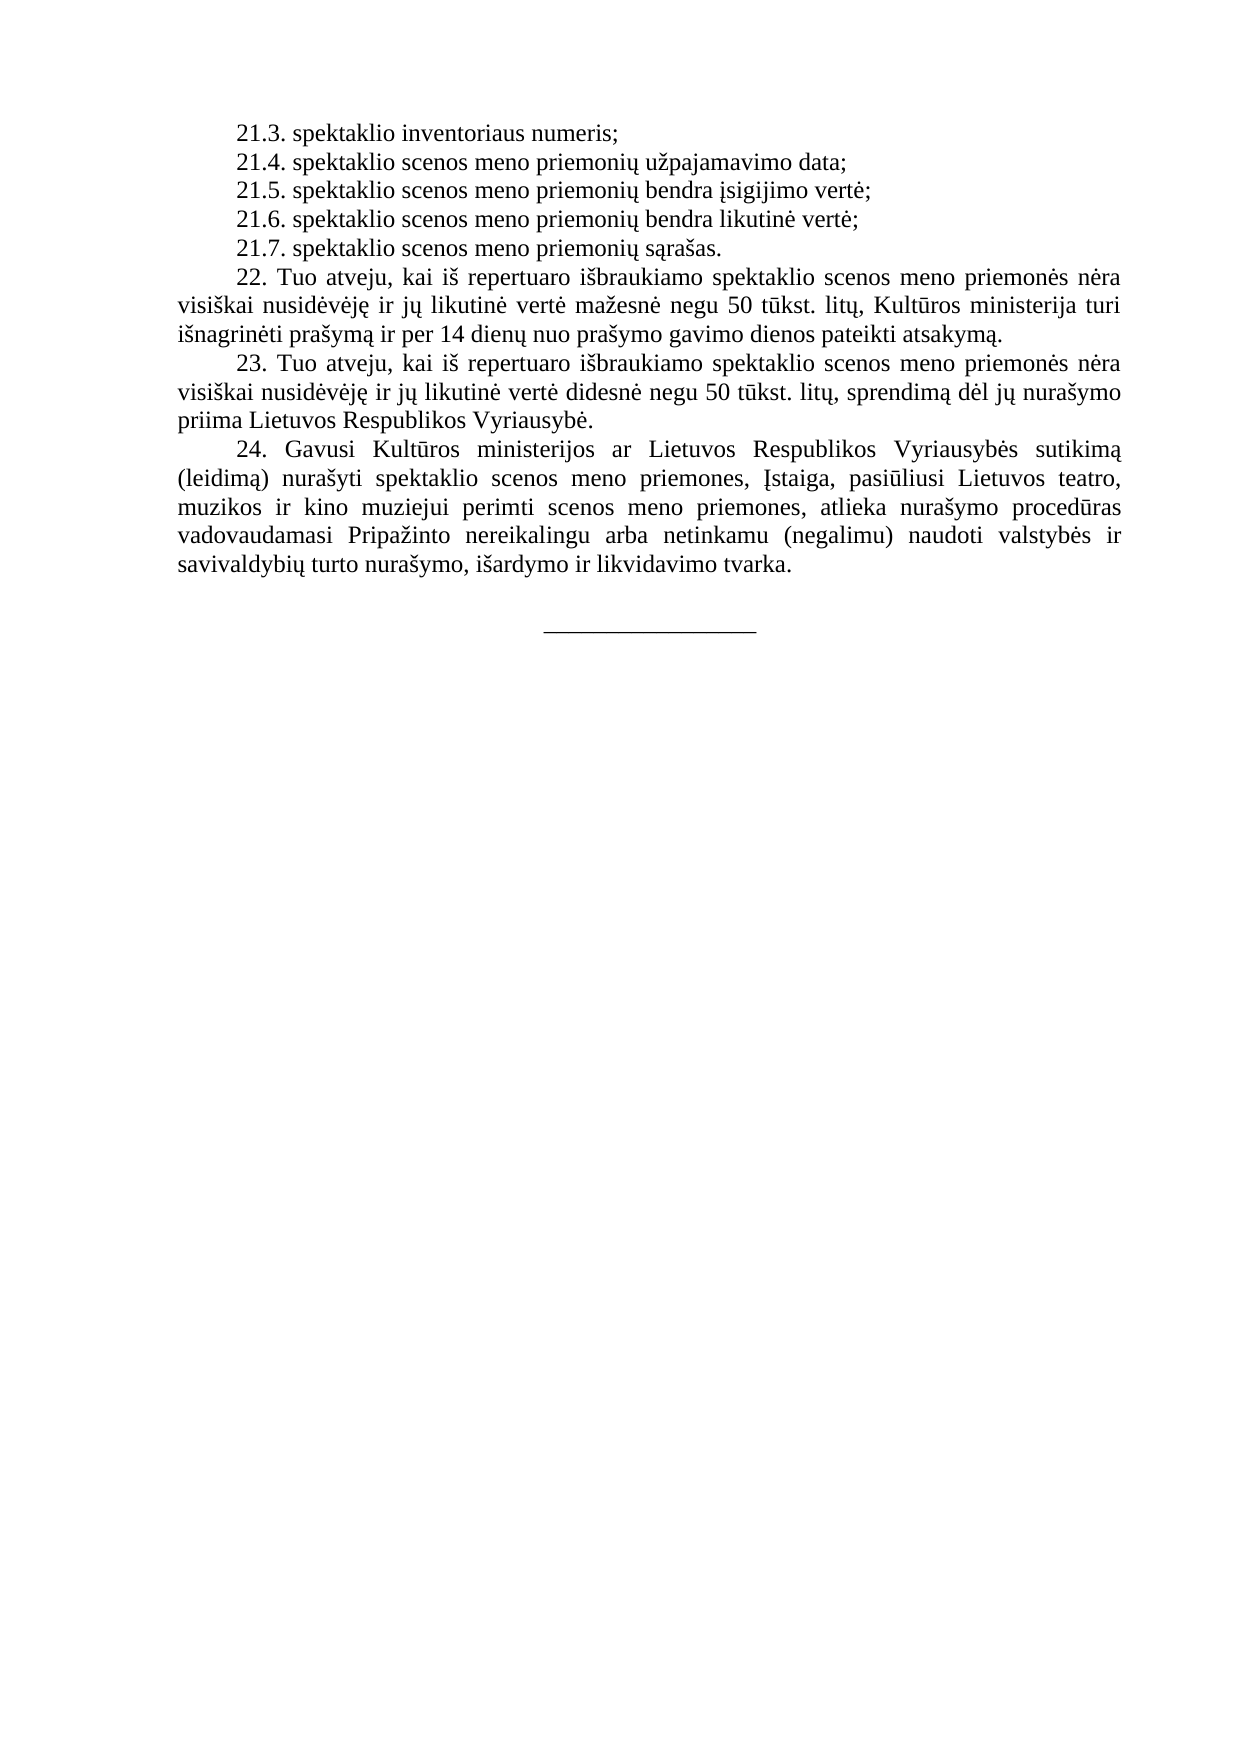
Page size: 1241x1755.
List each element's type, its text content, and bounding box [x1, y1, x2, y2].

text 21.3. spektaklio inventoriaus numeris; [177, 118, 1122, 147]
text 23. Tuo atveju, kai iš repertuaro išbraukiamo spektaklio scenos meno priemonės nėra visiškai nusidėvėję ir jų likutinė vertė didesnė negu 50 tūkst. litų, sprendimą dėl jų nurašymo priima Lietuvos Respublikos Vyriausybė. [177, 348, 1122, 434]
text 21.6. spektaklio scenos meno priemonių bendra likutinė vertė; [177, 204, 1122, 233]
text 21.4. spektaklio scenos meno priemonių užpajamavimo data; [177, 147, 1122, 176]
text 22. Tuo atveju, kai iš repertuaro išbraukiamo spektaklio scenos meno priemonės nėra visiškai nusidėvėję ir jų likutinė vertė mažesnė negu 50 tūkst. litų, Kultūros ministerija turi išnagrinėti prašymą ir per 14 dienų nuo prašymo gavimo dienos pateikti atsakymą. [177, 262, 1122, 348]
text 24. Gavusi Kultūros ministerijos ar Lietuvos Respublikos Vyriausybės sutikimą (leidimą) nurašyti spektaklio scenos meno priemones, Įstaiga, pasiūliusi Lietuvos teatro, muzikos ir kino muziejui perimti scenos meno priemones, atlieka nurašymo procedūras vadovaudamasi Pripažinto nereikalingu arba netinkamu (negalimu) naudoti valstybės ir savivaldybių turto nurašymo, išardymo ir likvidavimo tvarka. [177, 434, 1122, 578]
text 21.5. spektaklio scenos meno priemonių bendra įsigijimo vertė; [177, 176, 1122, 204]
text 21.7. spektaklio scenos meno priemonių sąrašas. [177, 233, 1122, 262]
text _________________ [177, 607, 1122, 636]
